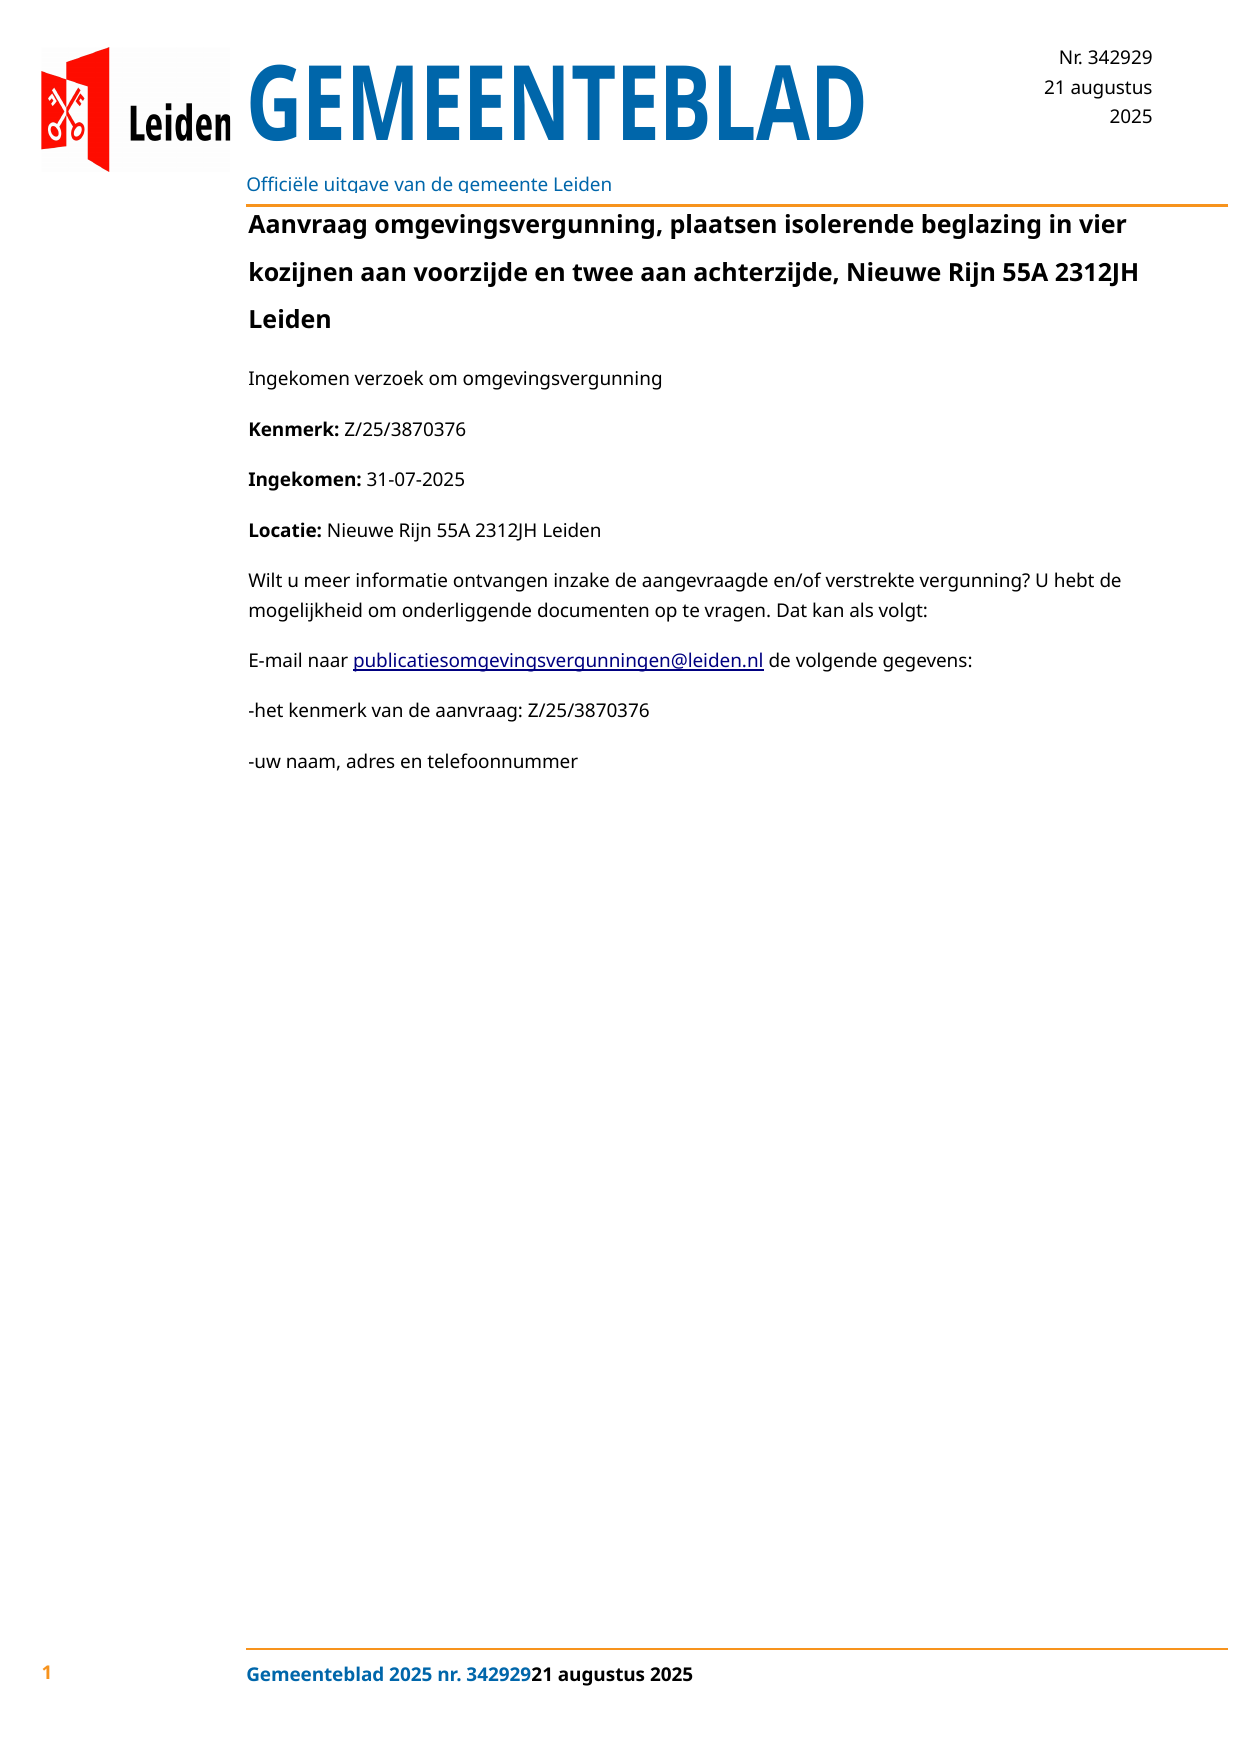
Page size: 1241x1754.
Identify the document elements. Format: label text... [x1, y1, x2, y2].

text Kenmerk: Z/25/3870376 [248, 416, 1152, 442]
text -uw naam, adres en telefoonnummer [248, 748, 1152, 774]
text Locatie: Nieuwe Rijn 55A 2312JH Leiden [248, 517, 1152, 542]
picture [41, 47, 231, 172]
text E-mail naar publicatiesomgevingsvergunningen@leiden.nl de volgende gegevens: [248, 647, 1152, 673]
text Ingekomen verzoek om omgevingsvergunning [248, 366, 1152, 391]
text -het kenmerk van de aanvraag: Z/25/3870376 [248, 698, 1152, 723]
text Wilt u meer informatie ontvangen inzake de aangevraagde en/of verstrekte vergunning? U hebt de mogelijkheid om onderliggende documenten op te vragen. Dat kan als volgt: [248, 567, 1152, 622]
text Ingekomen: 31-07-2025 [248, 466, 1152, 492]
text Aanvraag omgevingsvergunning, plaatsen isolerende beglazing in vier kozijnen aan voorzijde en twee aan achterzijde, Nieuwe Rijn 55A 2312JH Leiden [248, 207, 1152, 336]
